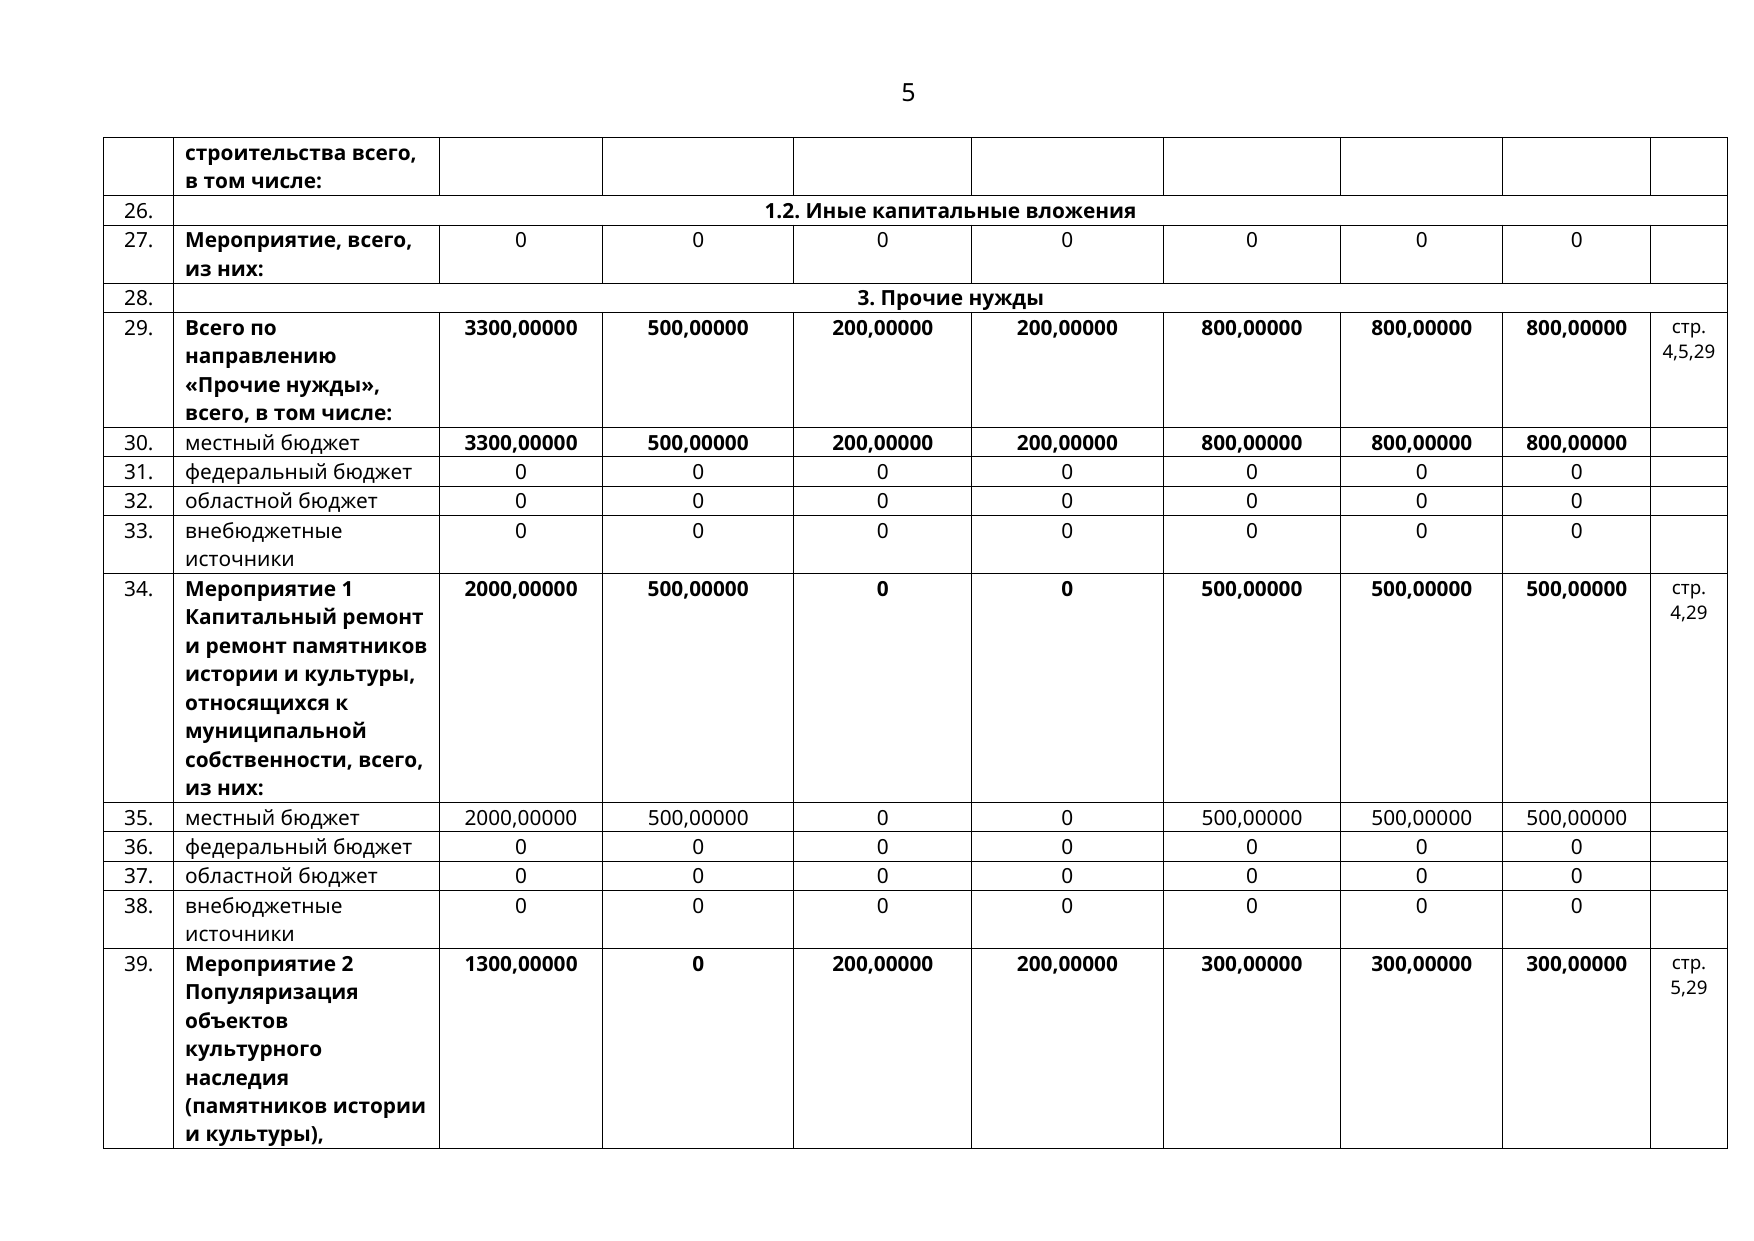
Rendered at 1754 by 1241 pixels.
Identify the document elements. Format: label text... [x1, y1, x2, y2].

table_cell 0 [1341, 487, 1502, 515]
table_cell местный бюджет [174, 428, 439, 456]
table_cell 28. [104, 284, 173, 312]
table_cell 0 [603, 226, 793, 282]
table_cell [972, 138, 1163, 195]
table_cell 0 [1164, 516, 1340, 573]
table_cell 200,00000 [972, 428, 1163, 456]
table_cell 0 [603, 516, 793, 573]
table_cell стр. 4,5,29 [1651, 313, 1727, 427]
table_cell областной бюджет [174, 862, 439, 890]
table_cell 0 [440, 891, 602, 948]
table_cell 500,00000 [1164, 803, 1340, 831]
table_cell [1651, 803, 1727, 831]
table_cell 32. [104, 487, 173, 515]
table_cell 0 [1503, 487, 1650, 515]
table_cell 3. Прочие нужды [174, 284, 1727, 312]
table_cell 800,00000 [1164, 313, 1340, 427]
table_cell 0 [972, 832, 1163, 861]
table_cell [1651, 832, 1727, 861]
table_cell 500,00000 [603, 574, 793, 802]
table_cell [1651, 457, 1727, 486]
table_cell 500,00000 [603, 428, 793, 456]
table_cell [1651, 487, 1727, 515]
table_cell 38. [104, 891, 173, 948]
table_cell 300,00000 [1503, 949, 1650, 1148]
table_cell 0 [1503, 862, 1650, 890]
table_cell 0 [1503, 226, 1650, 282]
table_cell 3300,00000 [440, 313, 602, 427]
table_cell Мероприятие 2 Популяризация объектов культурного наследия (памятников истории и культуры), [174, 949, 439, 1148]
table_cell [794, 138, 971, 195]
table_cell 30. [104, 428, 173, 456]
table_cell 0 [794, 862, 971, 890]
table_cell Всего по направлению «Прочие нужды», всего, в том числе: [174, 313, 439, 427]
table_cell 0 [440, 832, 602, 861]
table_cell 0 [972, 803, 1163, 831]
table_cell 0 [794, 226, 971, 282]
table_cell [1651, 138, 1727, 195]
table_cell 36. [104, 832, 173, 861]
table_cell 33. [104, 516, 173, 573]
table_cell строительства всего, в том числе: [174, 138, 439, 195]
table_cell 0 [1503, 516, 1650, 573]
table_cell 500,00000 [1503, 574, 1650, 802]
table_cell [1503, 138, 1650, 195]
table_cell 3300,00000 [440, 428, 602, 456]
table_cell 0 [1341, 832, 1502, 861]
table_cell 0 [1341, 457, 1502, 486]
table_cell 0 [1503, 832, 1650, 861]
table_cell 0 [972, 516, 1163, 573]
table_cell 0 [440, 862, 602, 890]
table_cell 0 [794, 457, 971, 486]
table_cell 31. [104, 457, 173, 486]
table_cell [440, 138, 602, 195]
table_cell [1651, 862, 1727, 890]
table_cell 0 [603, 457, 793, 486]
table_cell 0 [603, 832, 793, 861]
table_cell 0 [972, 862, 1163, 890]
table_cell 0 [1341, 226, 1502, 282]
table_cell 0 [1164, 226, 1340, 282]
table_cell 0 [794, 803, 971, 831]
table_cell 2000,00000 [440, 803, 602, 831]
table_cell 0 [1503, 891, 1650, 948]
table_cell 0 [1164, 457, 1340, 486]
table_cell 200,00000 [794, 313, 971, 427]
table_cell 500,00000 [603, 313, 793, 427]
table_cell 0 [1341, 516, 1502, 573]
table_cell 500,00000 [1341, 803, 1502, 831]
table_cell федеральный бюджет [174, 832, 439, 861]
table_cell 0 [1341, 891, 1502, 948]
table_cell 500,00000 [1341, 574, 1502, 802]
table_cell 37. [104, 862, 173, 890]
table_cell 0 [603, 891, 793, 948]
table_cell 0 [794, 891, 971, 948]
table_cell внебюджетные источники [174, 516, 439, 573]
table_cell [104, 138, 173, 195]
table_cell 0 [972, 891, 1163, 948]
table_cell 0 [794, 516, 971, 573]
table_cell 300,00000 [1164, 949, 1340, 1148]
table_cell 0 [603, 487, 793, 515]
table_cell [1651, 891, 1727, 948]
table_cell 300,00000 [1341, 949, 1502, 1148]
table_cell внебюджетные источники [174, 891, 439, 948]
table_cell стр. 5,29 [1651, 949, 1727, 1148]
table_cell 0 [794, 832, 971, 861]
table_cell 27. [104, 226, 173, 282]
table_cell местный бюджет [174, 803, 439, 831]
table_cell Мероприятие, всего, из них: [174, 226, 439, 282]
table_cell 0 [972, 487, 1163, 515]
table_cell Мероприятие 1 Капитальный ремонт и ремонт памятников истории и культуры, относящихся к муниципальной собственности, всего, из них: [174, 574, 439, 802]
table_cell 26. [104, 196, 173, 224]
table_cell 800,00000 [1503, 428, 1650, 456]
table_cell 200,00000 [972, 949, 1163, 1148]
table_cell 39. [104, 949, 173, 1148]
table_cell 200,00000 [972, 313, 1163, 427]
table_cell 800,00000 [1503, 313, 1650, 427]
table_cell 0 [972, 457, 1163, 486]
table_cell 800,00000 [1341, 313, 1502, 427]
table_cell 0 [440, 487, 602, 515]
table_cell [1651, 226, 1727, 282]
table_cell 1.2. Иные капитальные вложения [174, 196, 1727, 224]
table_cell [1651, 516, 1727, 573]
table_cell 0 [440, 226, 602, 282]
table_cell [1164, 138, 1340, 195]
table_cell 800,00000 [1164, 428, 1340, 456]
table_cell 1300,00000 [440, 949, 602, 1148]
table_cell [1341, 138, 1502, 195]
table_cell 0 [603, 949, 793, 1148]
table_cell 200,00000 [794, 428, 971, 456]
table_cell 0 [794, 574, 971, 802]
table_cell 0 [972, 226, 1163, 282]
table_cell [1651, 428, 1727, 456]
table_cell 29. [104, 313, 173, 427]
table_cell стр. 4,29 [1651, 574, 1727, 802]
table_cell федеральный бюджет [174, 457, 439, 486]
table_cell 0 [440, 516, 602, 573]
table_cell 0 [1164, 487, 1340, 515]
table_cell 0 [1164, 862, 1340, 890]
table_cell 2000,00000 [440, 574, 602, 802]
table_cell 34. [104, 574, 173, 802]
table_cell 500,00000 [1503, 803, 1650, 831]
table_cell 500,00000 [603, 803, 793, 831]
table_cell 0 [794, 487, 971, 515]
table_cell 0 [1164, 891, 1340, 948]
table_cell 800,00000 [1341, 428, 1502, 456]
table_cell 0 [603, 862, 793, 890]
table_cell 35. [104, 803, 173, 831]
table_cell 0 [1164, 832, 1340, 861]
table_cell 0 [972, 574, 1163, 802]
table_cell 200,00000 [794, 949, 971, 1148]
table_cell 0 [1341, 862, 1502, 890]
table_cell областной бюджет [174, 487, 439, 515]
table_cell 500,00000 [1164, 574, 1340, 802]
table_cell 0 [1503, 457, 1650, 486]
table_cell 0 [440, 457, 602, 486]
table_cell [603, 138, 793, 195]
